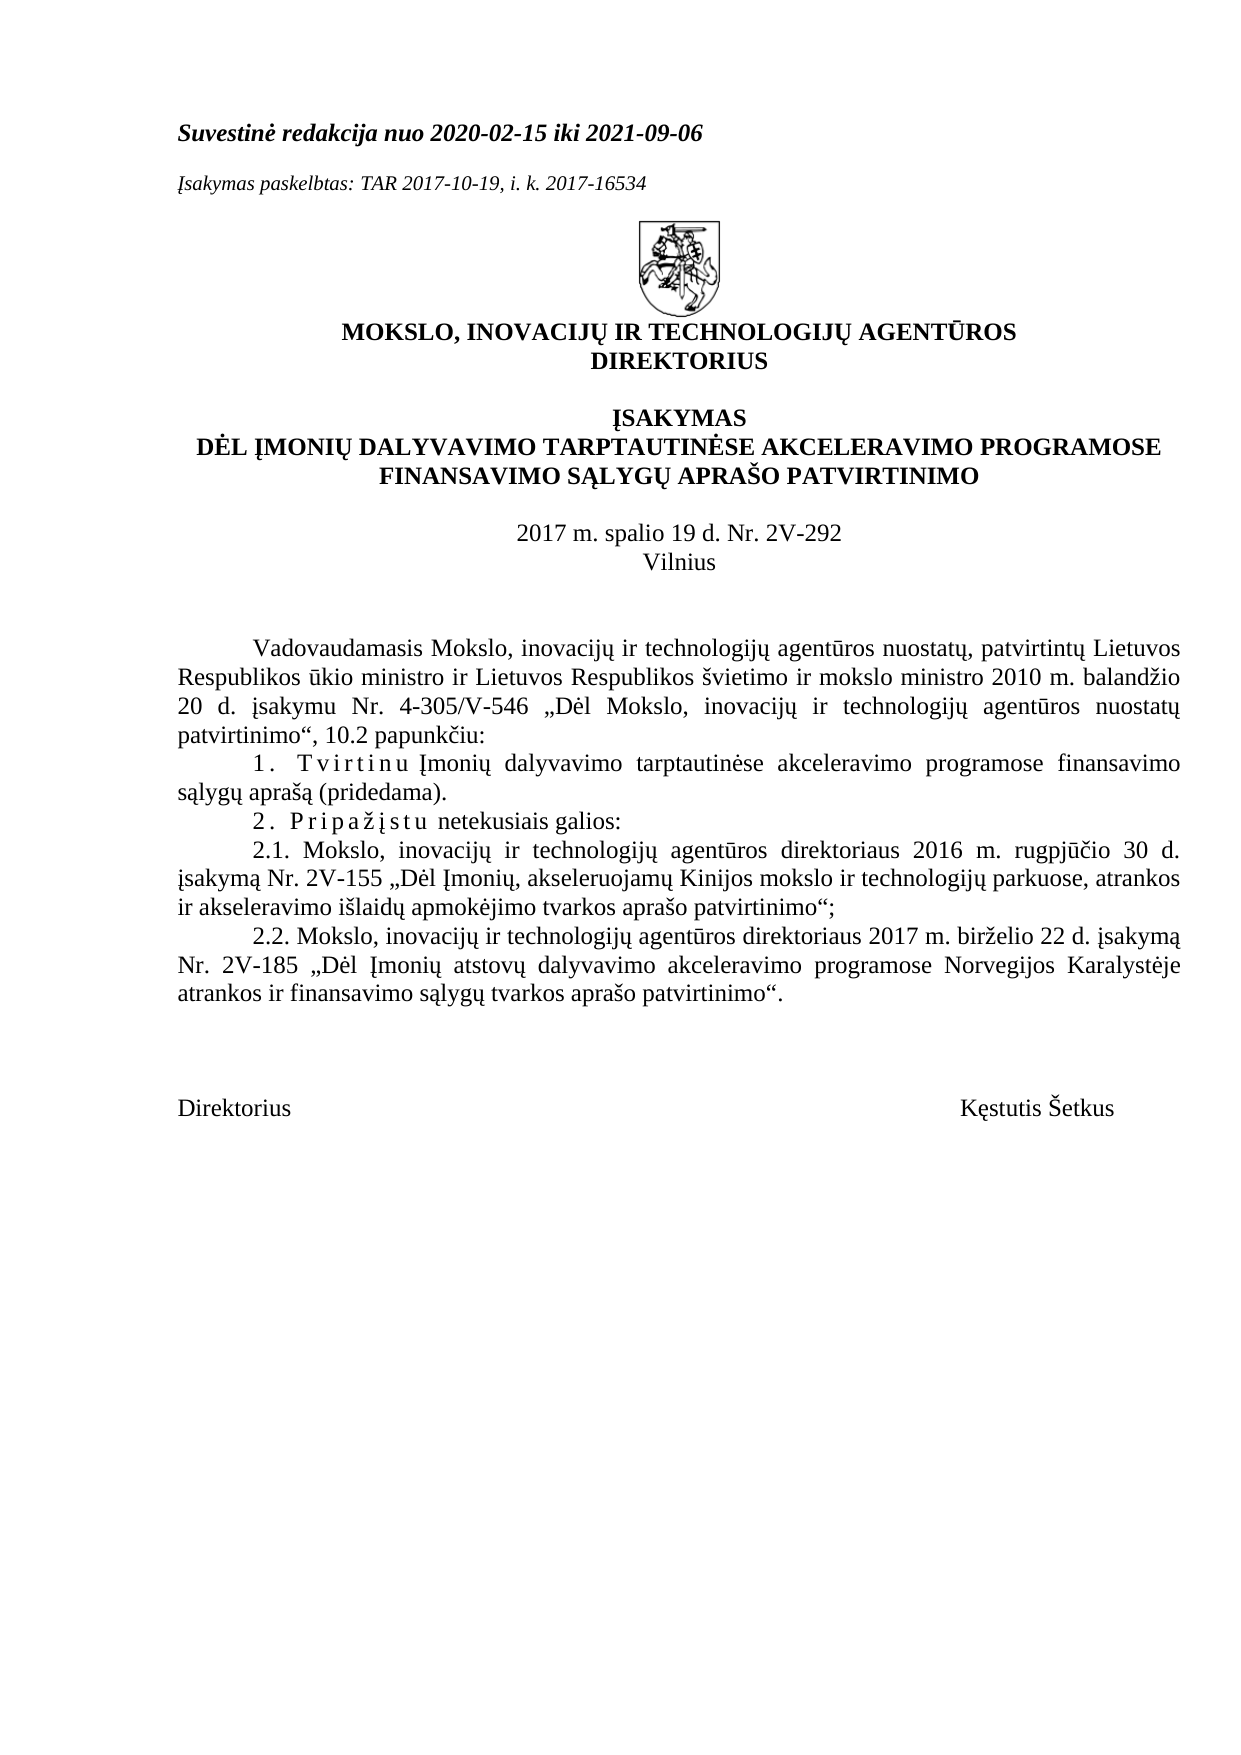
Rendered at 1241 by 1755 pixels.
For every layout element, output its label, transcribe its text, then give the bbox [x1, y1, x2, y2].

text DĖL ĮMONIŲ DALYVAVIMO tarptautinėse AKCELERAVIMO programOSE finansavimo sąlygų APRAŠO PATVIRTINIMO [177, 432, 1181, 490]
text Įsakymas paskelbtas: TAR 2017-10-19, i. k. 2017-16534 [177, 171, 1181, 195]
text 1. Tvirtinu Įmonių dalyvavimo tarptautinėse akceleravimo programose finansavimo sąlygų aprašą (pridedama). [177, 748, 1181, 806]
text ĮSAKYMAS [177, 403, 1181, 432]
text Direktorius Kęstutis Šetkus [177, 1093, 1181, 1122]
text 2. Pripažįstu netekusiais galios: [177, 806, 1181, 835]
text 2017 m. spalio 19 d. Nr. 2V-292 [177, 518, 1181, 547]
text Vilnius [177, 547, 1181, 576]
text Vadovaudamasis Mokslo, inovacijų ir technologijų agentūros nuostatų, patvirtintų Lietuvos Respublikos ūkio ministro ir Lietuvos Respublikos švietimo ir mokslo ministro 2010 m. balandžio 20 d. įsakymu Nr. 4-305/V-546 „Dėl Mokslo, inovacijų ir technologijų agentūros nuostatų patvirtinimo“, 10.2 papunkčiu: [177, 633, 1181, 748]
text Suvestinė redakcija nuo 2020-02-15 iki 2021-09-06 [177, 118, 1181, 147]
text 2.2. Mokslo, inovacijų ir technologijų agentūros direktoriaus 2017 m. birželio 22 d. įsakymą Nr. 2V-185 „Dėl Įmonių atstovų dalyvavimo akceleravimo programose Norvegijos Karalystėje atrankos ir finansavimo sąlygų tvarkos aprašo patvirtinimo“. [177, 921, 1181, 1007]
text 2.1. Mokslo, inovacijų ir technologijų agentūros direktoriaus 2016 m. rugpjūčio 30 d. įsakymą Nr. 2V-155 „Dėl Įmonių, akseleruojamų Kinijos mokslo ir technologijų parkuose, atrankos ir akseleravimo išlaidų apmokėjimo tvarkos aprašo patvirtinimo“; [177, 835, 1181, 921]
text MOKSLO, INOVACIJŲ IR TECHNOLOGIJŲ AGENTŪROS [177, 317, 1181, 346]
text DIREKTORIUS [177, 346, 1181, 375]
